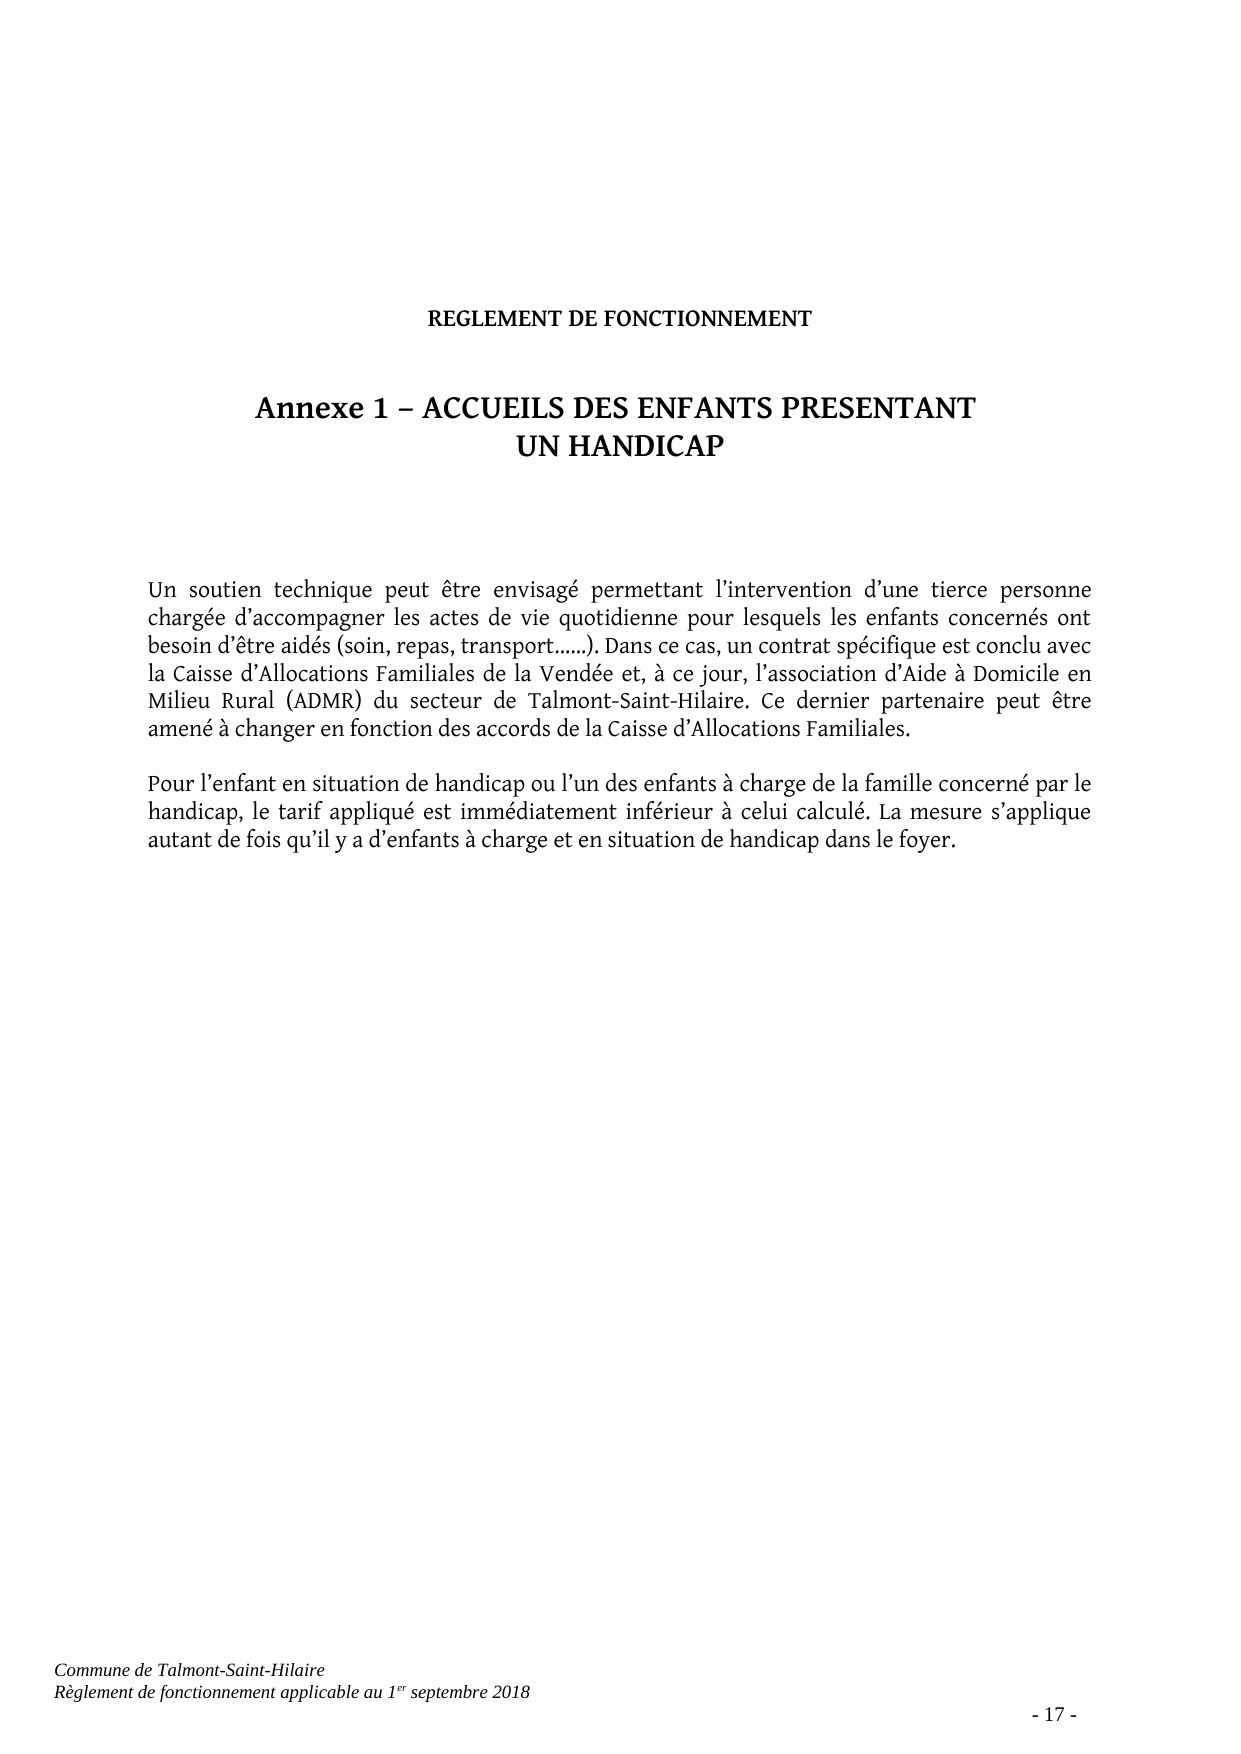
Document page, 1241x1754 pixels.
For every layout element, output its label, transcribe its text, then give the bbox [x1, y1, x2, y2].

text Annexe 1 – ACCUEILS DES ENFANTS PRESENTANT [148, 389, 1093, 428]
text UN HANDICAP [148, 428, 1093, 466]
text Un soutien technique peut être envisagé permettant l’intervention d’une tierce personne chargée d’accompagner les actes de vie quotidienne pour lesquels les enfants concernés ont besoin d’être aidés (soin, repas, transport……). Dans ce cas, un contrat spécifique est conclu avec la Caisse d’Allocations Familiales de la Vendée et, à ce jour, l’association d’Aide à Domicile en Milieu Rural (ADMR) du secteur de Talmont-Saint-Hilaire. Ce dernier partenaire peut être amené à changer en fonction des accords de la Caisse d’Allocations Familiales. [148, 577, 1093, 743]
text REGLEMENT DE FONCTIONNEMENT [148, 305, 1093, 334]
text Pour l’enfant en situation de handicap ou l’un des enfants à charge de la famille concerné par le handicap, le tarif appliqué est immédiatement inférieur à celui calculé. La mesure s’applique autant de fois qu’il y a d’enfants à charge et en situation de handicap dans le foyer. [148, 771, 1093, 854]
